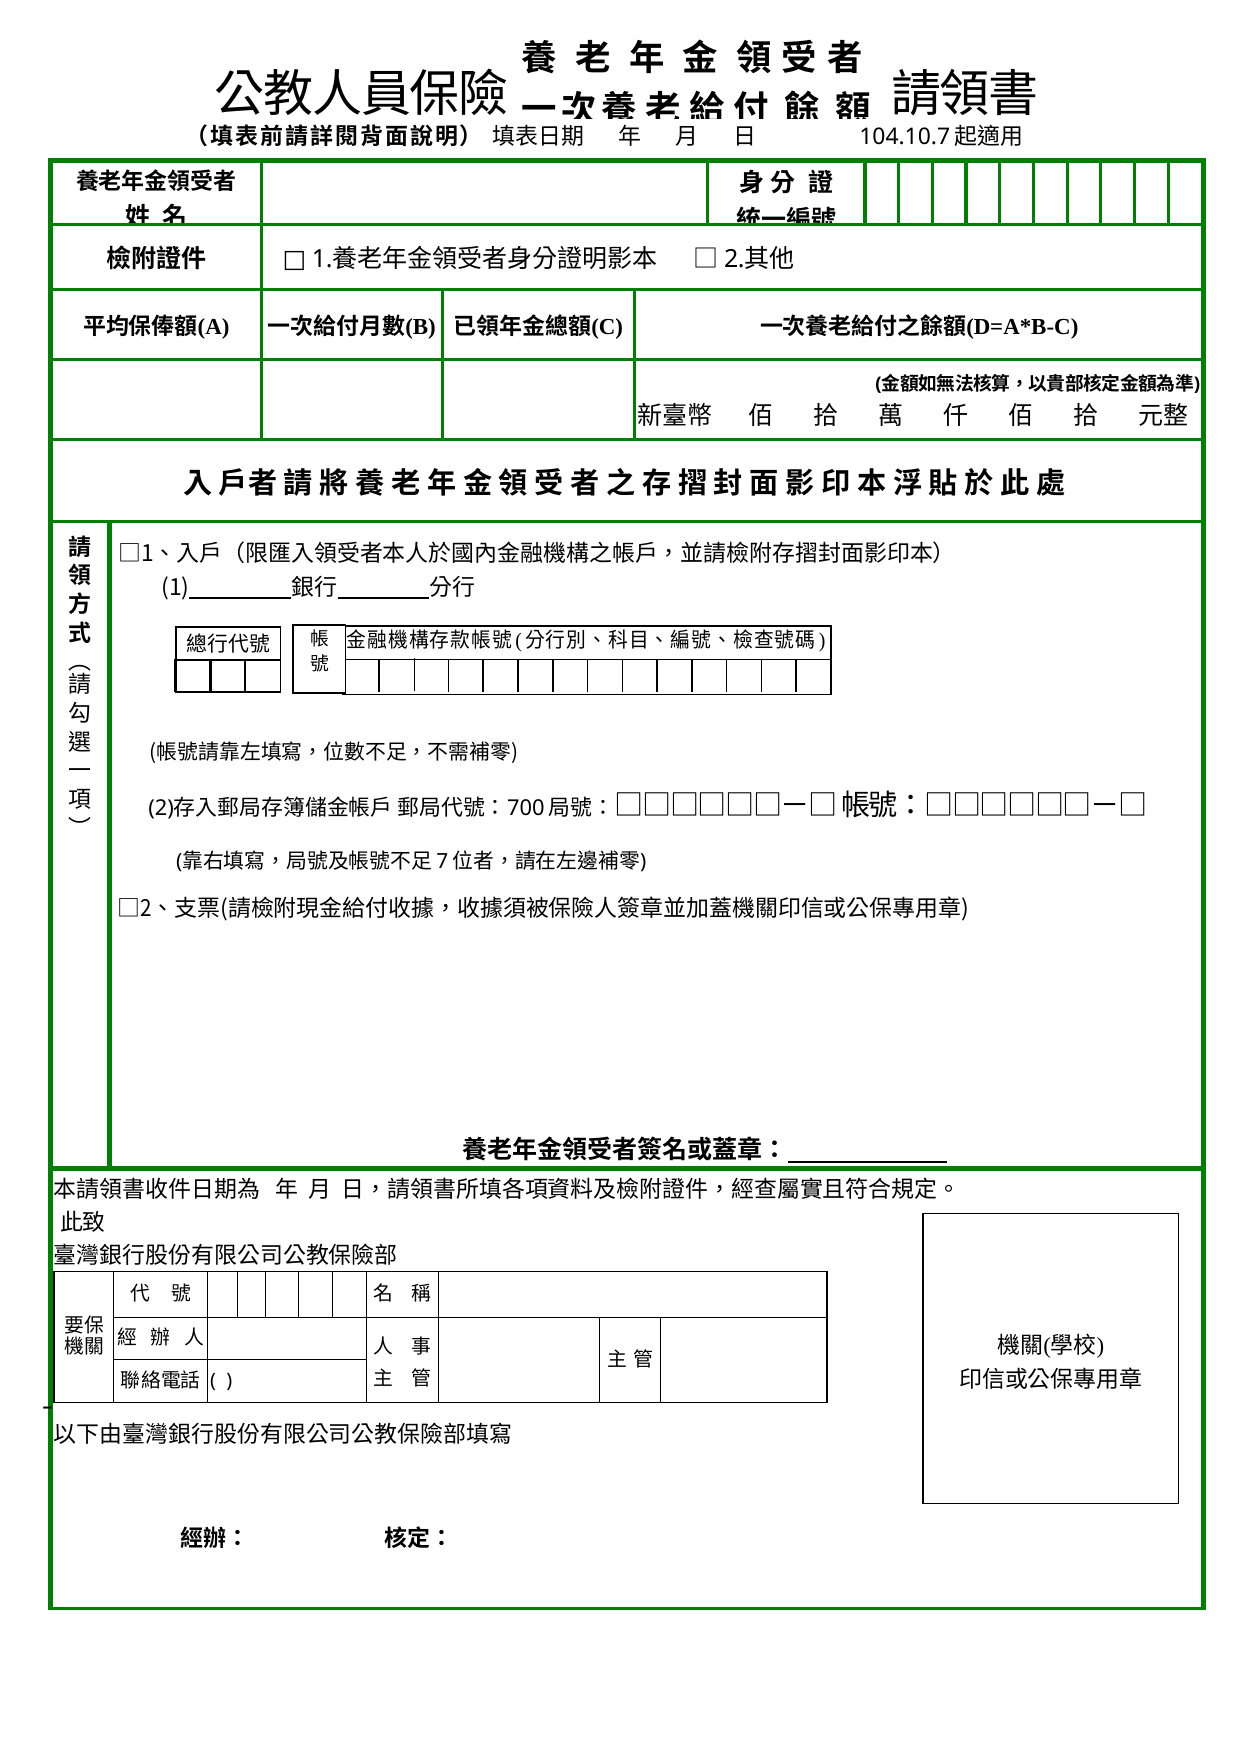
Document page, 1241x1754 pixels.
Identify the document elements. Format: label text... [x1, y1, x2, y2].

table_cell [208, 1318, 366, 1359]
table_cell [968, 163, 998, 223]
table_cell [867, 163, 897, 223]
table_cell （填表前請詳閱背面說明） 填表日期 年 月 日 104.10.7起適用 [51, 118, 1203, 158]
table_header 代號 [114, 1272, 207, 1317]
table_cell 已領年金總額(C) [444, 291, 633, 358]
table_header 要保 機關 [55, 1272, 113, 1402]
table_cell 檢附證件 [53, 226, 260, 288]
table_header [238, 1272, 265, 1317]
table_cell [444, 361, 633, 438]
table_cell 入 戶者 請 將 養 老 年 金 領 受 者 之 存 摺 封 面 影 印 本 浮 貼 於 此 處 [53, 441, 1201, 520]
table_cell [1035, 163, 1066, 223]
table_cell 聯絡電話 [114, 1360, 207, 1402]
table_cell ( ) [208, 1360, 366, 1402]
table_cell □1、入戶（限匯入領受者本人於國內金融機構之帳戶，並請檢附存摺封面影印本） (1) 銀行 分行 (帳號請靠左填寫，位數不足，不需補零) (2)存入郵局存簿儲金帳戶 郵局代號：700局號：□□□□□□－□ 帳號：□□□□□□－□ (靠右填寫，局號及帳號不足7位者，請在左邊補零) □2、支票(請檢附現金給付收據，收據須被保險人簽章並加蓋機關印信或公保專用章) 養老年金領受者簽名或蓋章： [112, 523, 1201, 1166]
table_cell [1136, 163, 1167, 223]
table_cell 平均保俸額(A) [53, 291, 260, 358]
table_header [266, 1272, 298, 1317]
table_cell [439, 1318, 599, 1402]
table_cell 身 分 證 統一編號 [709, 163, 863, 223]
table_cell [263, 361, 441, 438]
table_cell [1102, 163, 1133, 223]
table_cell [53, 361, 260, 438]
table_cell [1170, 163, 1201, 223]
table_cell 一次養老給付之餘額(D=A*B-C) [636, 291, 1201, 358]
table_header 名稱 [367, 1272, 438, 1317]
table_cell [661, 1318, 826, 1402]
table_cell [1069, 163, 1099, 223]
table_header [208, 1272, 237, 1317]
table_header [299, 1272, 332, 1317]
table_cell [1001, 163, 1032, 223]
table_cell 經辦人 [114, 1318, 207, 1359]
table_cell 一次給付月數(B) [263, 291, 441, 358]
table_cell [263, 163, 706, 223]
table_cell 請 領 方 式 （請 勾 選 一 項 ） [53, 523, 107, 1166]
table_cell [934, 163, 964, 223]
table_header [439, 1272, 826, 1317]
table_header 公教人員保險 養 老 年 金 領 受 者 一 次 養 老 給 付 餘 額 請領書 [51, 30, 1203, 118]
table_cell □ 1.養老年金領受者身分證明影本 □ 2.其他 [263, 226, 1201, 288]
table_cell 本請領書收件日期為 年 月 日，請領書所填各項資料及檢附證件，經查屬實且符合規定。 此致 臺灣銀行股份有限公司公教保險部 ﹣ 以下由臺灣銀行股份有限公司公教保險部填寫 經辦： 核定： [53, 1171, 1201, 1607]
table_cell 養老年金領受者 姓 名 [53, 163, 260, 223]
table_cell 主管 [600, 1318, 660, 1402]
table_cell (金額如無法核算，以貴部核定金額為準) 新臺幣佰拾萬仟佰拾元整 [636, 361, 1201, 438]
table_cell [900, 163, 931, 223]
table_header [333, 1272, 366, 1317]
table_cell 人事 主管 [367, 1318, 438, 1402]
